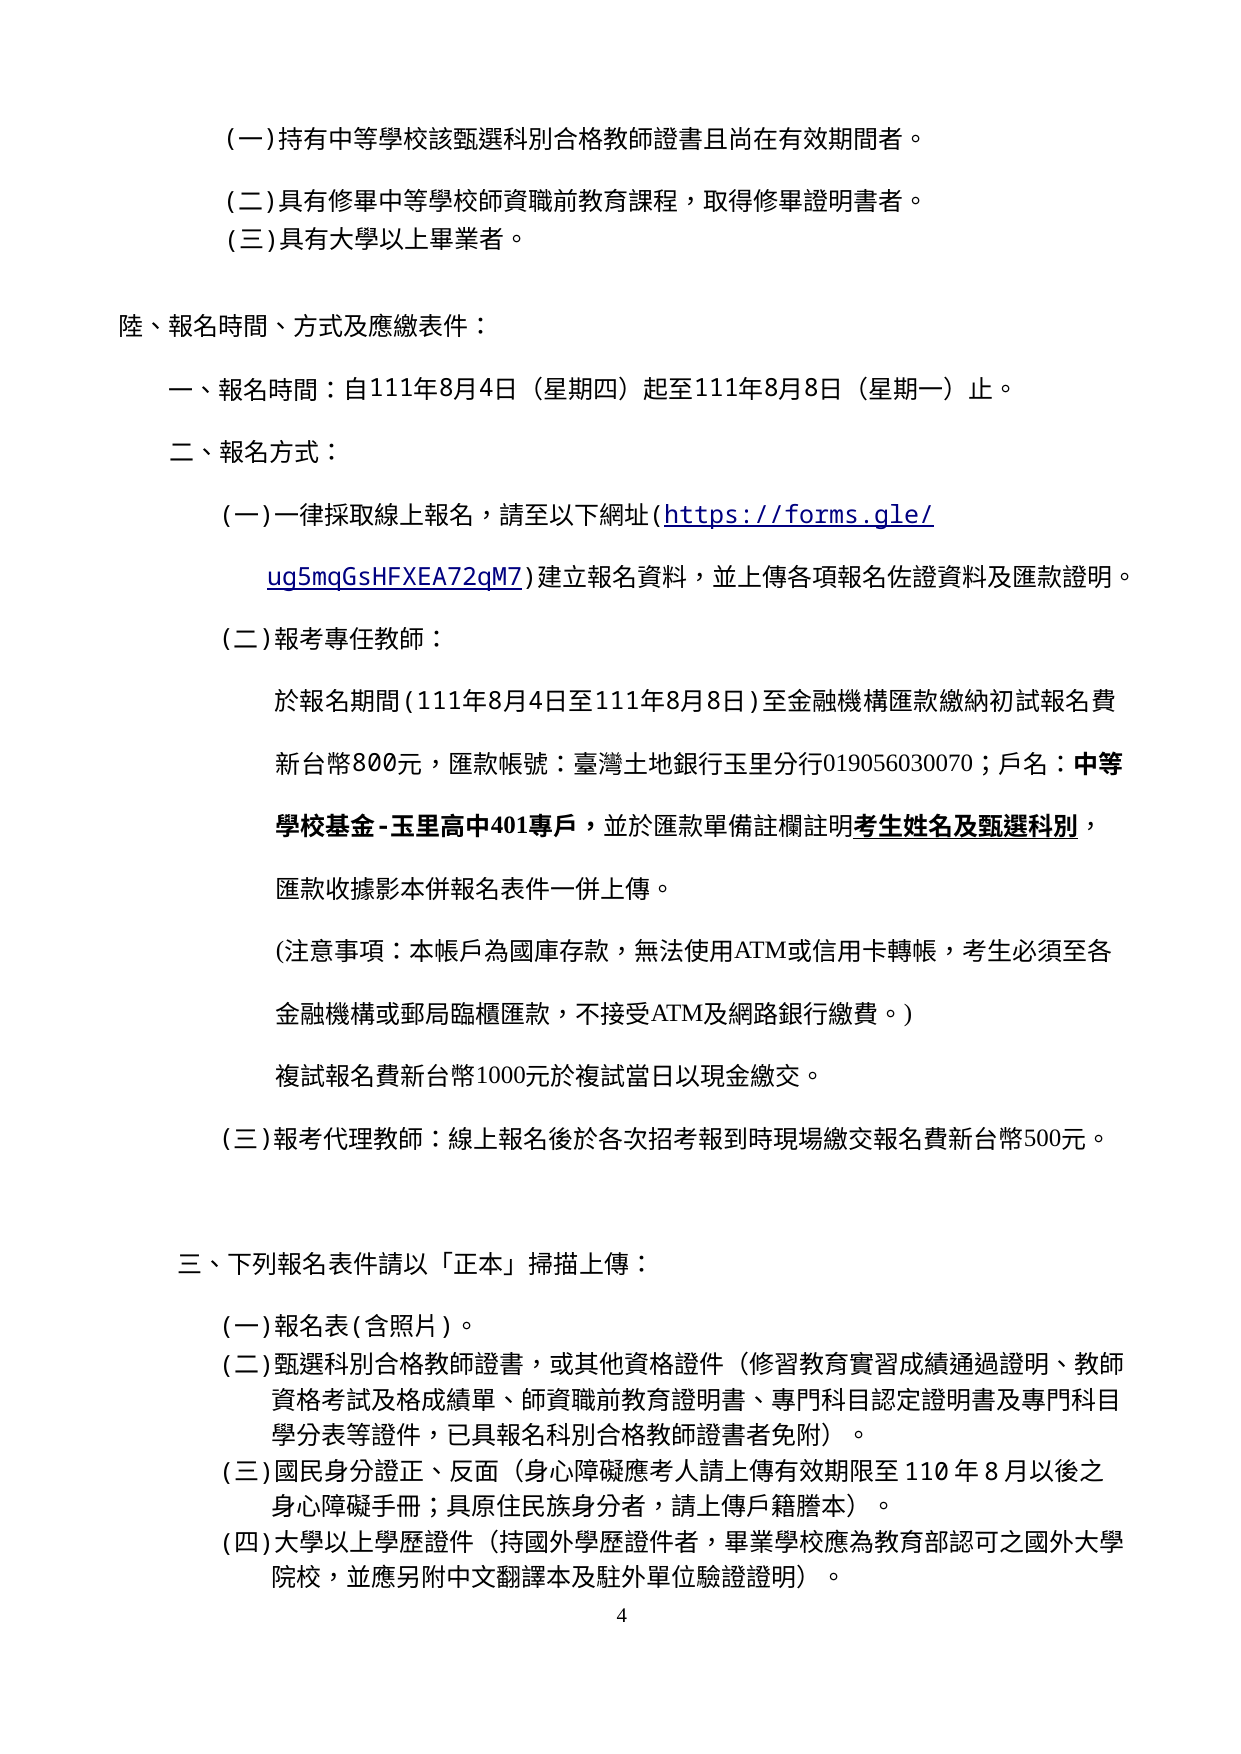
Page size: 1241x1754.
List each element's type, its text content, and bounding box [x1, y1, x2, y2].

text 二、報名方式： [169, 408, 1127, 471]
text 一、報名時間：自111年8月4日（星期四）起至111年8月8日（星期一）止。 [168, 346, 1127, 408]
text (三)國民身分證正、反面（身心障礙應考人請上傳有效期限至110年8月以後之身心障礙手冊；具原住民族身分者，請上傳戶籍謄本）。 [219, 1452, 1125, 1523]
text (一)報名表(含照片)。 [219, 1283, 1127, 1346]
text 於報名期間(111年8月4日至111年8月8日)至金融機構匯款繳納初試報名費新台幣800元，匯款帳號：臺灣土地銀行玉里分行019056030070；戶名：中等學校基金-玉里高中401專戶，並於匯款單備註欄註明考生姓名及甄選科別，匯款收據影本併報名表件一併上傳。 (注意事項：本帳戶為國庫存款，無法使用ATM或信用卡轉帳，考生必須至各金融機構或郵局臨櫃匯款，不接受ATM及網路銀行繳費。) 複試報名費新台幣1000元於複試當日以現金繳交。 [274, 658, 1127, 1096]
text (二)甄選科別合格教師證書，或其他資格證件（修習教育實習成績通過證明、教師資格考試及格成績單、師資職前教育證明書、專門科目認定證明書及專門科目學分表等證件，已具報名科別合格教師證書者免附）。 [219, 1346, 1125, 1452]
text 三、下列報名表件請以「正本」掃描上傳： [177, 1221, 1109, 1283]
text (一)一律採取線上報名，請至以下網址(https://forms.gle/ug5mqGsHFXEA72qM7)建立報名資料，並上傳各項報名佐證資料及匯款證明。 [219, 471, 1127, 596]
text (二)報考專任教師： [219, 596, 1127, 658]
text (一)持有中等學校該甄選科別合格教師證書且尚在有效期間者。 [172, 96, 1125, 158]
text (二)具有修畢中等學校師資職前教育課程，取得修畢證明書者。 [172, 158, 1125, 221]
text (四)大學以上學歷證件（持國外學歷證件者，畢業學校應為教育部認可之國外大學院校，並應另附中文翻譯本及駐外單位驗證證明）。 [219, 1523, 1125, 1593]
text (三)具有大學以上畢業者。 [172, 221, 1125, 256]
text (三)報考代理教師：線上報名後於各次招考報到時現場繳交報名費新台幣500元。 [219, 1096, 1127, 1158]
text 陸、報名時間、方式及應繳表件： [118, 283, 1125, 346]
